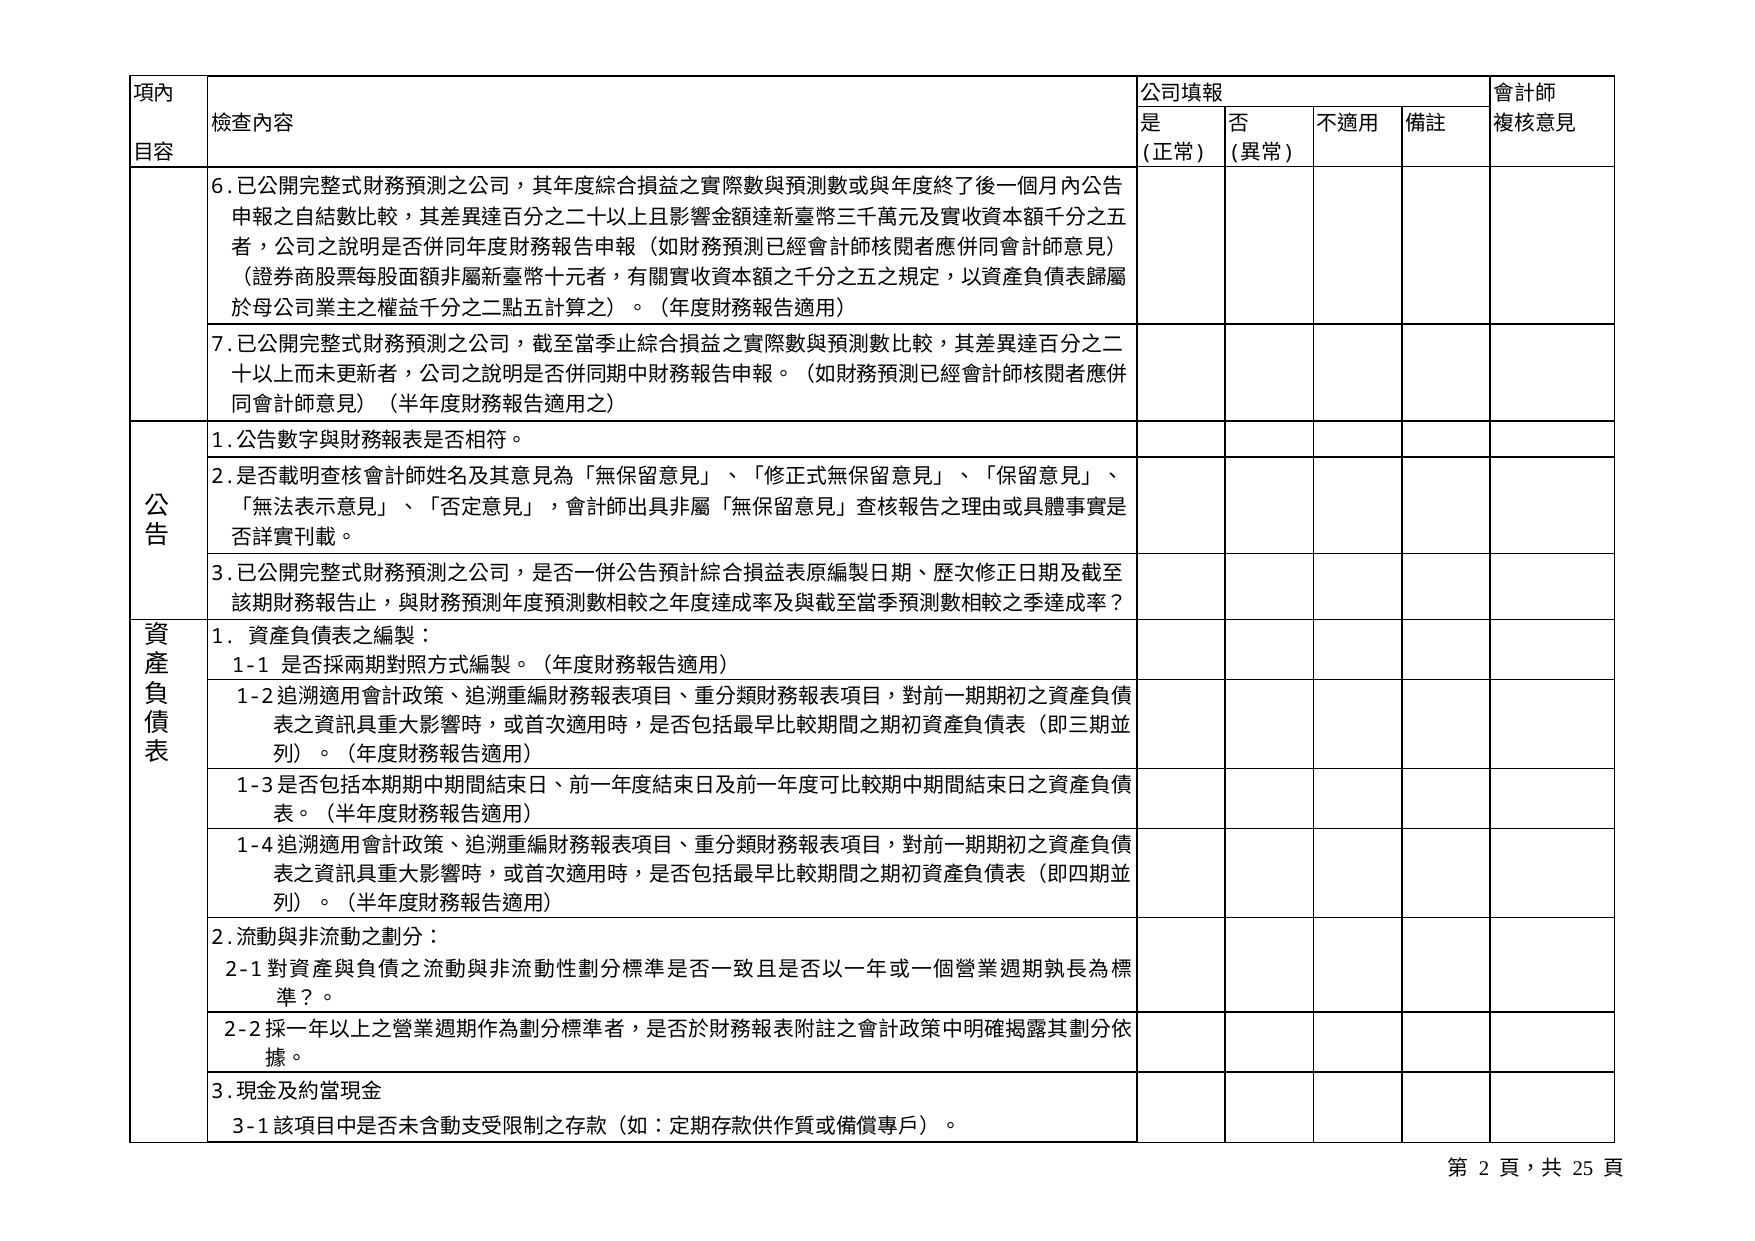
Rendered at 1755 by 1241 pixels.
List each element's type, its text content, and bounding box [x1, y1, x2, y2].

table_cell [1314, 325, 1401, 420]
table_cell [1226, 1073, 1313, 1141]
table_cell [1491, 458, 1614, 552]
table_cell [1138, 422, 1224, 456]
table_cell 不適用 [1314, 107, 1401, 166]
table_cell [1138, 458, 1224, 552]
table_cell [1138, 620, 1224, 679]
table_cell 2-2採一年以上之營業週期作為劃分標準者，是否於財務報表附註之會計政策中明確揭露其劃分依據。 [208, 1013, 1136, 1071]
table_cell [1403, 554, 1489, 619]
table_cell [1403, 458, 1489, 552]
table_cell [1403, 325, 1489, 420]
table_cell [1491, 325, 1614, 420]
table_cell [1314, 620, 1401, 679]
table_cell 目容 [131, 106, 207, 166]
table_cell [1138, 167, 1224, 323]
table_cell [1226, 829, 1313, 917]
table_cell [1138, 1073, 1224, 1141]
table_cell [1314, 1013, 1401, 1071]
table_cell 檢查內容 [208, 106, 1136, 166]
table_cell [1314, 422, 1401, 456]
table_cell [1403, 1013, 1489, 1071]
table_cell [131, 168, 207, 420]
table_cell 備註 [1403, 107, 1489, 166]
table_cell [1138, 769, 1224, 828]
table_cell [1226, 325, 1313, 420]
table_cell [1403, 680, 1489, 768]
table_cell [1138, 554, 1224, 619]
table_cell 7.已公開完整式財務預測之公司，截至當季止綜合損益之實際數與預測數比較，其差異達百分之二十以上而未更新者，公司之說明是否併同期中財務報告申報。（如財務預測已經會計師核閱者應併同會計師意見）（半年度財務報告適用之） [208, 325, 1136, 420]
table_cell [1226, 458, 1313, 552]
table_cell 否 (異常) [1226, 107, 1313, 166]
table_header 公司填報 [1138, 77, 1489, 106]
table_cell [1403, 167, 1489, 323]
table_cell [1403, 1073, 1489, 1141]
table_cell [1491, 769, 1614, 828]
table_cell [1314, 167, 1401, 323]
table_cell 是 (正常) [1138, 107, 1224, 166]
table_header 項內 [131, 76, 207, 106]
table_cell [1403, 422, 1489, 456]
table_cell [1491, 829, 1614, 917]
table_cell [1226, 167, 1313, 323]
table_cell 3.已公開完整式財務預測之公司，是否一併公告預計綜合損益表原編製日期、歷次修正日期及截至該期財務報告止，與財務預測年度預測數相較之年度達成率及與截至當季預測數相較之季達成率？ [208, 554, 1136, 619]
table_header [208, 77, 1136, 106]
table_cell 3.現金及約當現金 3-1該項目中是否未含動支受限制之存款（如：定期存款供作質或備償專戶）。 [208, 1073, 1136, 1141]
table_cell 資產負債表 [131, 620, 207, 1141]
table_cell [1226, 769, 1313, 828]
table_cell [1226, 1013, 1313, 1071]
table_cell 1.公告數字與財務報表是否相符。 [208, 422, 1136, 456]
table_cell [1403, 829, 1489, 917]
table_cell [1226, 554, 1313, 619]
table_cell [1226, 620, 1313, 679]
table_cell [1403, 918, 1489, 1011]
table_cell 複核意見 [1491, 106, 1614, 166]
table_cell [1314, 554, 1401, 619]
table_cell [1138, 829, 1224, 917]
table_cell [1138, 680, 1224, 768]
table_cell [1491, 1013, 1614, 1071]
table_cell 6.已公開完整式財務預測之公司，其年度綜合損益之實際數與預測數或與年度終了後一個月內公告申報之自結數比較，其差異達百分之二十以上且影響金額達新臺幣三千萬元及實收資本額千分之五者，公司之說明是否併同年度財務報告申報（如財務預測已經會計師核閱者應併同會計師意見）（證券商股票每股面額非屬新臺幣十元者，有關實收資本額之千分之五之規定，以資產負債表歸屬於母公司業主之權益千分之二點五計算之）。（年度財務報告適用） [208, 168, 1136, 323]
table_cell 資產負債表之編製： 1-1 是否採兩期對照方式編製。（年度財務報告適用） [208, 620, 1136, 679]
table_cell 2.是否載明查核會計師姓名及其意見為「無保留意見」、「修正式無保留意見」、「保留意見」、「無法表示意見」、「否定意見」，會計師出具非屬「無保留意見」查核報告之理由或具體事實是否詳實刊載。 [208, 458, 1136, 552]
table_cell 1-2追溯適用會計政策、追溯重編財務報表項目、重分類財務報表項目，對前一期期初之資產負債表之資訊具重大影響時，或首次適用時，是否包括最早比較期間之期初資產負債表（即三期並列）。（年度財務報告適用） [208, 680, 1136, 768]
table_cell [1226, 918, 1313, 1011]
table_cell [1314, 680, 1401, 768]
table_cell 1-3是否包括本期期中期間結束日、前一年度結束日及前一年度可比較期中期間結束日之資產負債表。（半年度財務報告適用） [208, 769, 1136, 828]
table_cell [1491, 554, 1614, 619]
table_cell [1491, 1073, 1614, 1141]
table_cell 1-4追溯適用會計政策、追溯重編財務報表項目、重分類財務報表項目，對前一期期初之資產負債表之資訊具重大影響時，或首次適用時，是否包括最早比較期間之期初資產負債表（即四期並列）。（半年度財務報告適用） [208, 829, 1136, 917]
table_cell [1403, 620, 1489, 679]
table_cell [1491, 167, 1614, 323]
table_cell [1226, 680, 1313, 768]
table_cell [1314, 458, 1401, 552]
table_cell [1403, 769, 1489, 828]
table_cell [1314, 829, 1401, 917]
table_cell 公告 [131, 422, 207, 619]
table_cell [1138, 918, 1224, 1011]
table_header 會計師 [1491, 77, 1614, 106]
table_cell [1491, 918, 1614, 1011]
table_cell [1491, 680, 1614, 768]
table_cell [1138, 1013, 1224, 1071]
table_cell [1314, 769, 1401, 828]
table_cell 2.流動與非流動之劃分： 2-1對資產與負債之流動與非流動性劃分標準是否一致且是否以一年或一個營業週期孰長為標準？。 [208, 918, 1136, 1011]
table_cell [1226, 422, 1313, 456]
table_cell [1491, 620, 1614, 679]
table_cell [1314, 1073, 1401, 1141]
table_cell [1314, 918, 1401, 1011]
table_cell [1491, 422, 1614, 456]
table_cell [1138, 325, 1224, 420]
